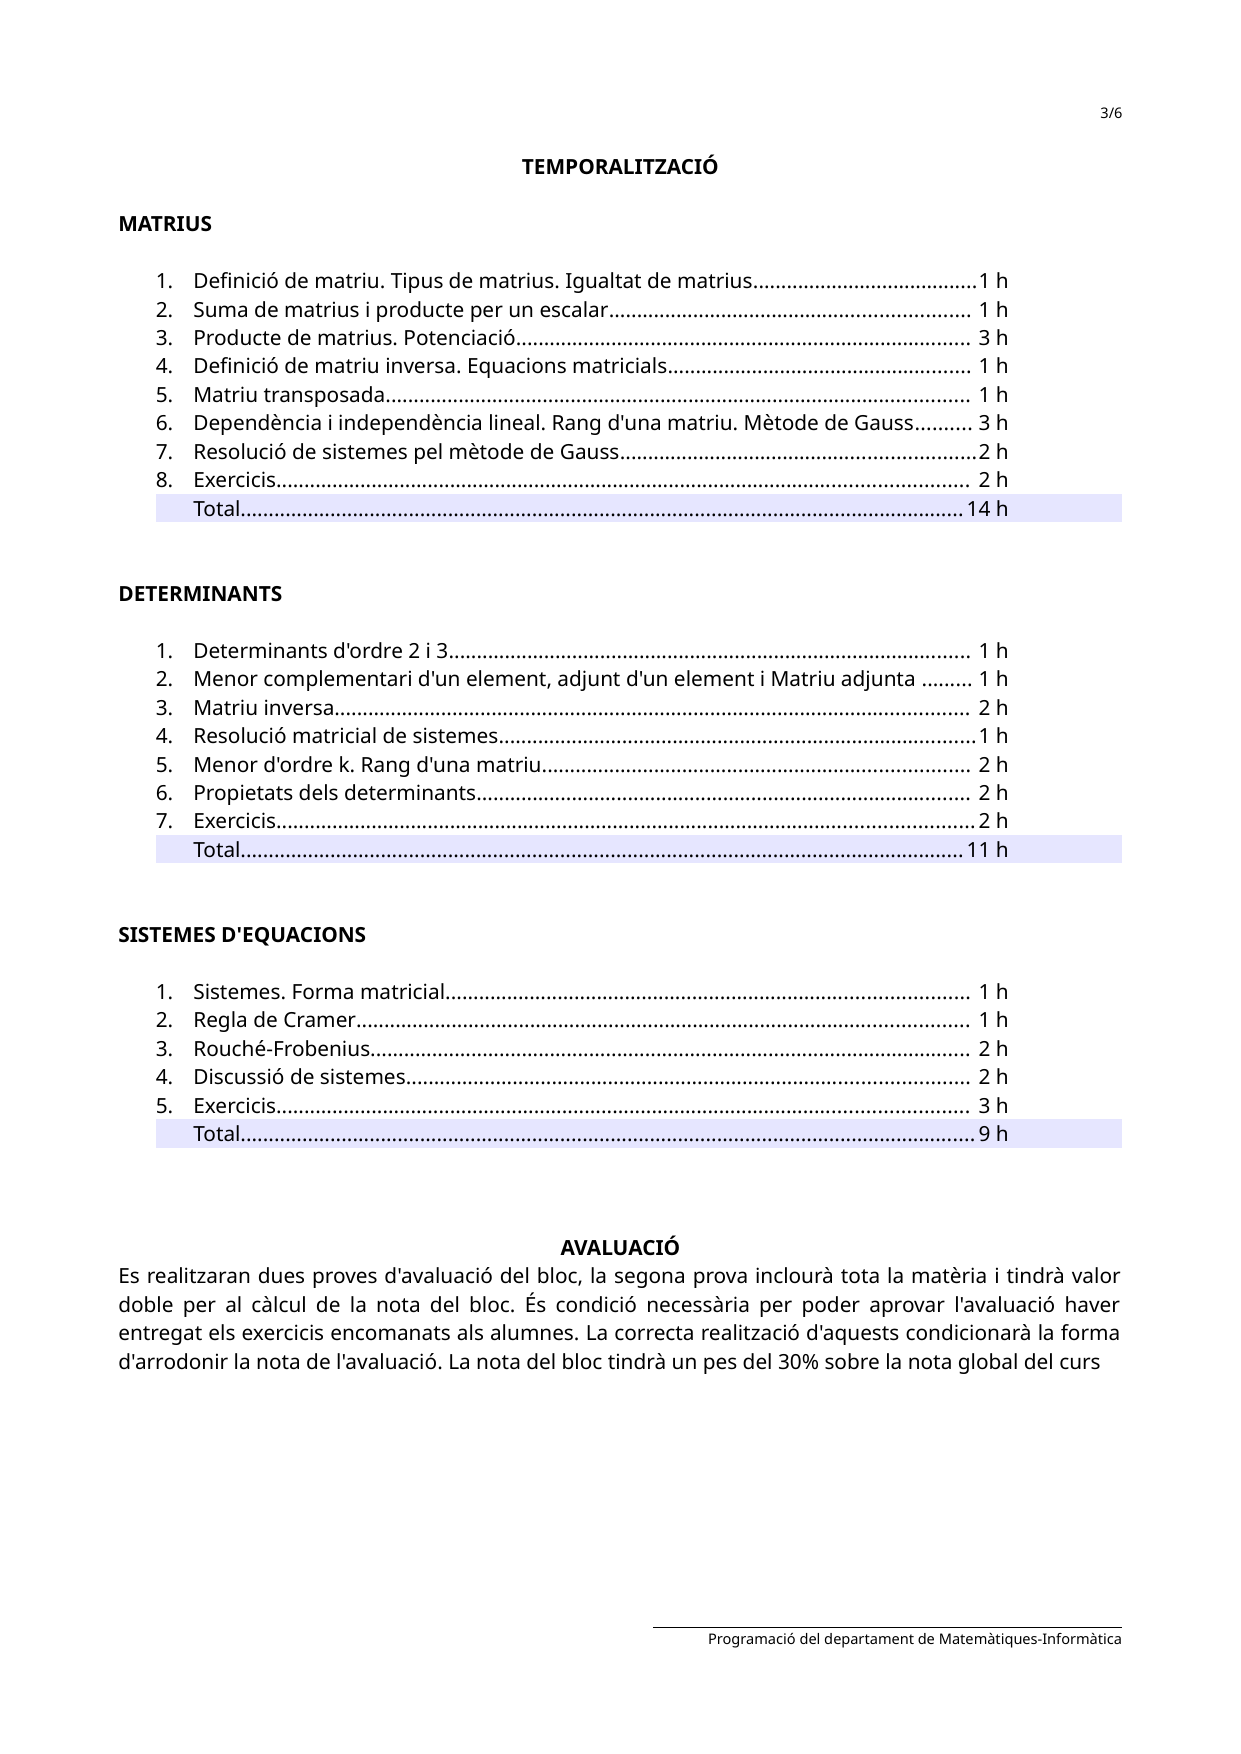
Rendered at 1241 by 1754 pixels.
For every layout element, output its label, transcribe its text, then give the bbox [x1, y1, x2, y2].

list Sistemes. Forma matricial 1 h [156, 977, 1122, 1006]
text AVALUACIÓ [118, 1233, 1122, 1262]
list Suma de matrius i producte per un escalar 1 h [156, 295, 1122, 323]
list Menor complementari d'un element, adjunt d'un element i Matriu adjunta 1 h [156, 664, 1122, 693]
text Es realitzaran dues proves d'avaluació del bloc, la segona prova inclourà tota la matèria i tindrà valor doble per al càlcul de la nota del bloc. És condició necessària per poder aprovar l'avaluació haver entregat els exercicis encomanats als alumnes. La correcta realització d'aquests condicionarà la forma d'arrodonir la nota de l'avaluació. La nota del bloc tindrà un pes del 30% sobre la nota global del curs [118, 1262, 1122, 1375]
list Exercicis 3 h [156, 1091, 1122, 1119]
list Exercicis 2 h [156, 465, 1122, 494]
list Rouché-Frobenius 2 h [156, 1034, 1122, 1062]
list Producte de matrius. Potenciació 3 h [156, 323, 1122, 352]
list Total 11 h [156, 835, 1122, 863]
list Regla de Cramer 1 h [156, 1006, 1122, 1034]
list Dependència i independència lineal. Rang d'una matriu. Mètode de Gauss 3 h [156, 408, 1122, 437]
text SISTEMES D'EQUACIONS [118, 920, 1122, 949]
text DETERMINANTS [118, 579, 1122, 607]
text TEMPORALITZACIÓ [118, 152, 1122, 181]
list Definició de matriu inversa. Equacions matricials 1 h [156, 352, 1122, 380]
list Total 14 h [156, 494, 1122, 522]
list Total 9 h [156, 1119, 1122, 1148]
list Matriu inversa 2 h [156, 693, 1122, 721]
list Discussió de sistemes 2 h [156, 1062, 1122, 1091]
list Menor d'ordre k. Rang d'una matriu 2 h [156, 750, 1122, 778]
list Matriu transposada 1 h [156, 380, 1122, 408]
list Exercicis 2 h [156, 807, 1122, 835]
list Determinants d'ordre 2 i 3 1 h [156, 636, 1122, 664]
list Propietats dels determinants 2 h [156, 778, 1122, 807]
list Resolució matricial de sistemes 1 h [156, 721, 1122, 750]
text MATRIUS [118, 209, 1122, 238]
list Definició de matriu. Tipus de matrius. Igualtat de matrius 1 h [156, 266, 1122, 295]
list Resolució de sistemes pel mètode de Gauss 2 h [156, 437, 1122, 465]
